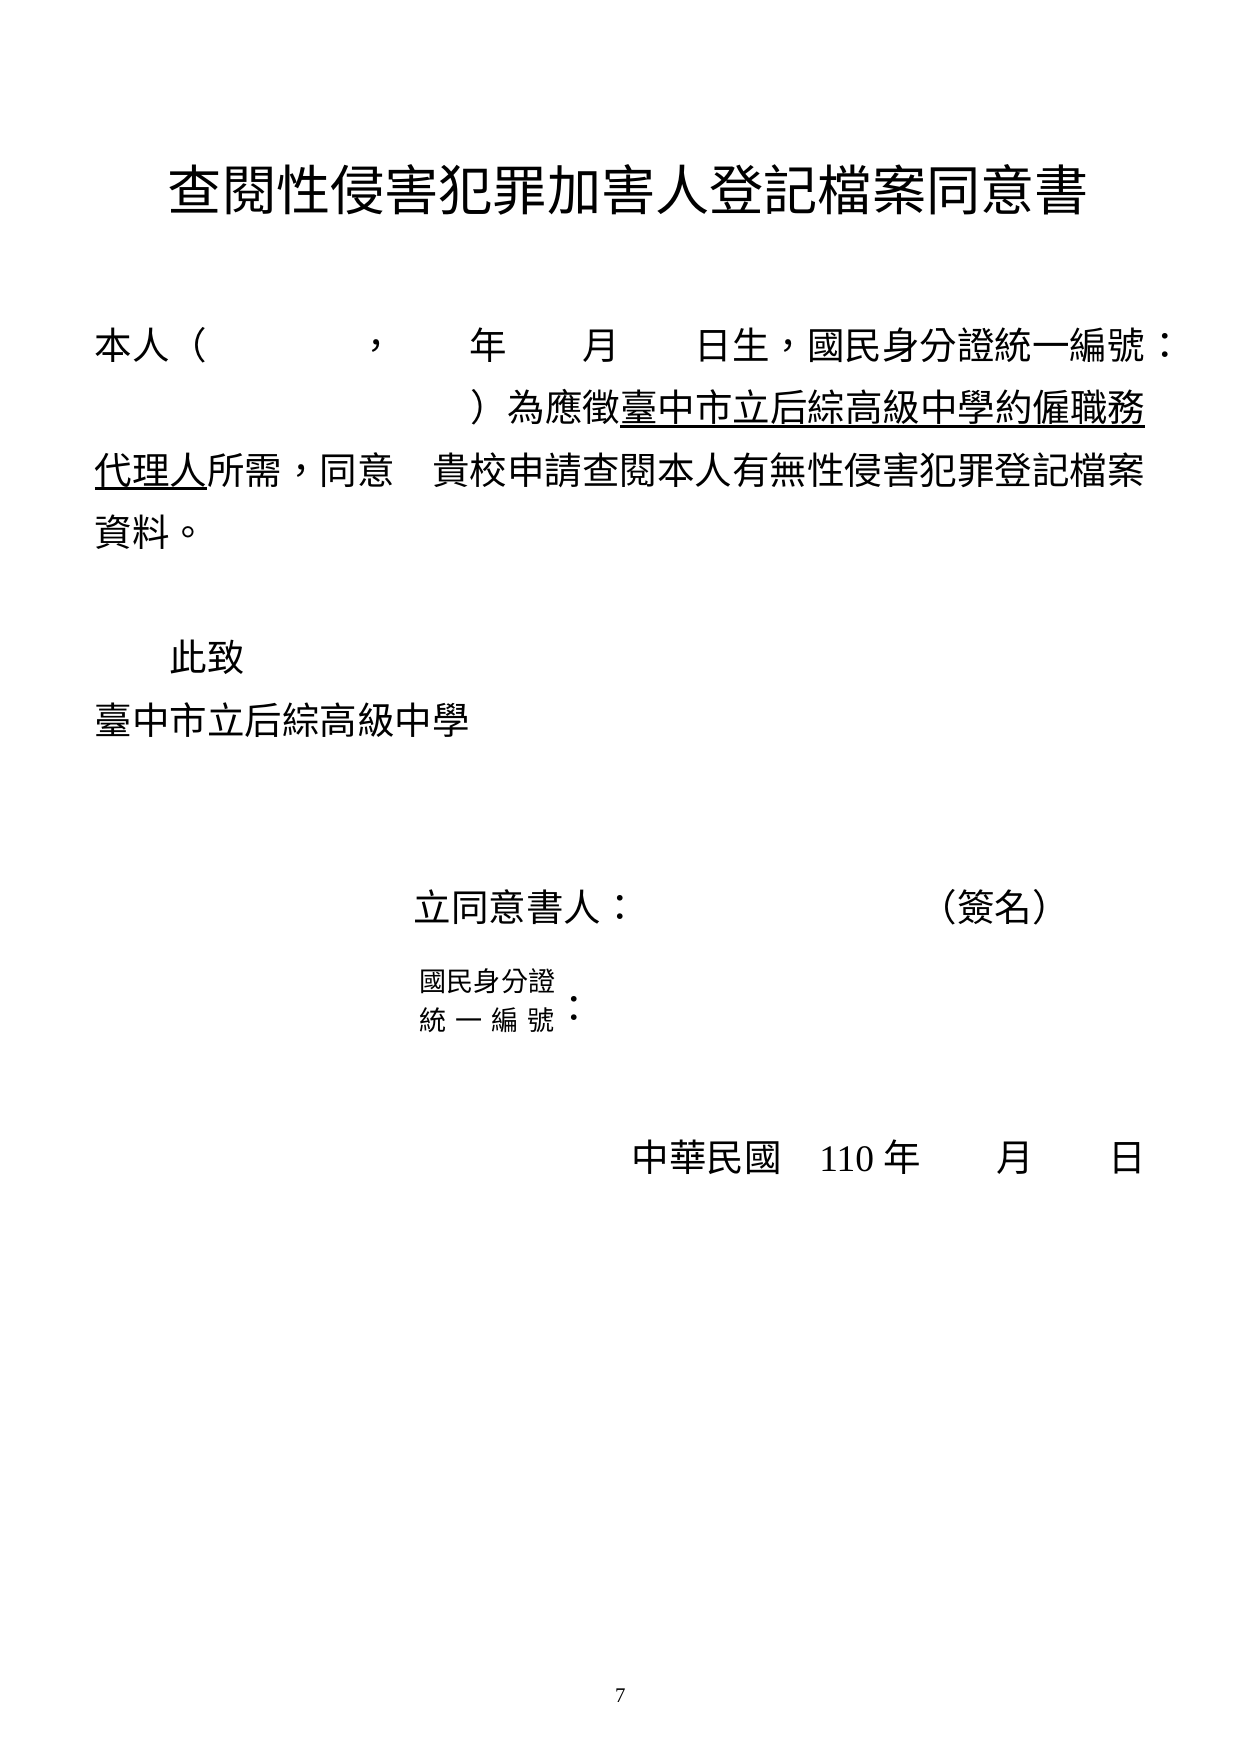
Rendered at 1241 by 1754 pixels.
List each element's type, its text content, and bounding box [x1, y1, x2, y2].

text 國民身分證統一編號： [94, 926, 1146, 1051]
text 本人（ ， 年 月 日生，國民身分證統一編號： ）為應徵臺中市立后綜高級中學約僱職務代理人所需，同意 貴校申請查閱本人有無性侵害犯罪登記檔案資料。 [94, 301, 1146, 551]
text 臺中市立后綜高級中學 [94, 676, 1146, 739]
text 立同意書人： （簽名） [94, 864, 1146, 926]
text 中華民國 110 年 月 日 [94, 1114, 1146, 1176]
text 查閱性侵害犯罪加害人登記檔案同意書 [94, 114, 1162, 239]
text 此致 [94, 614, 1146, 676]
